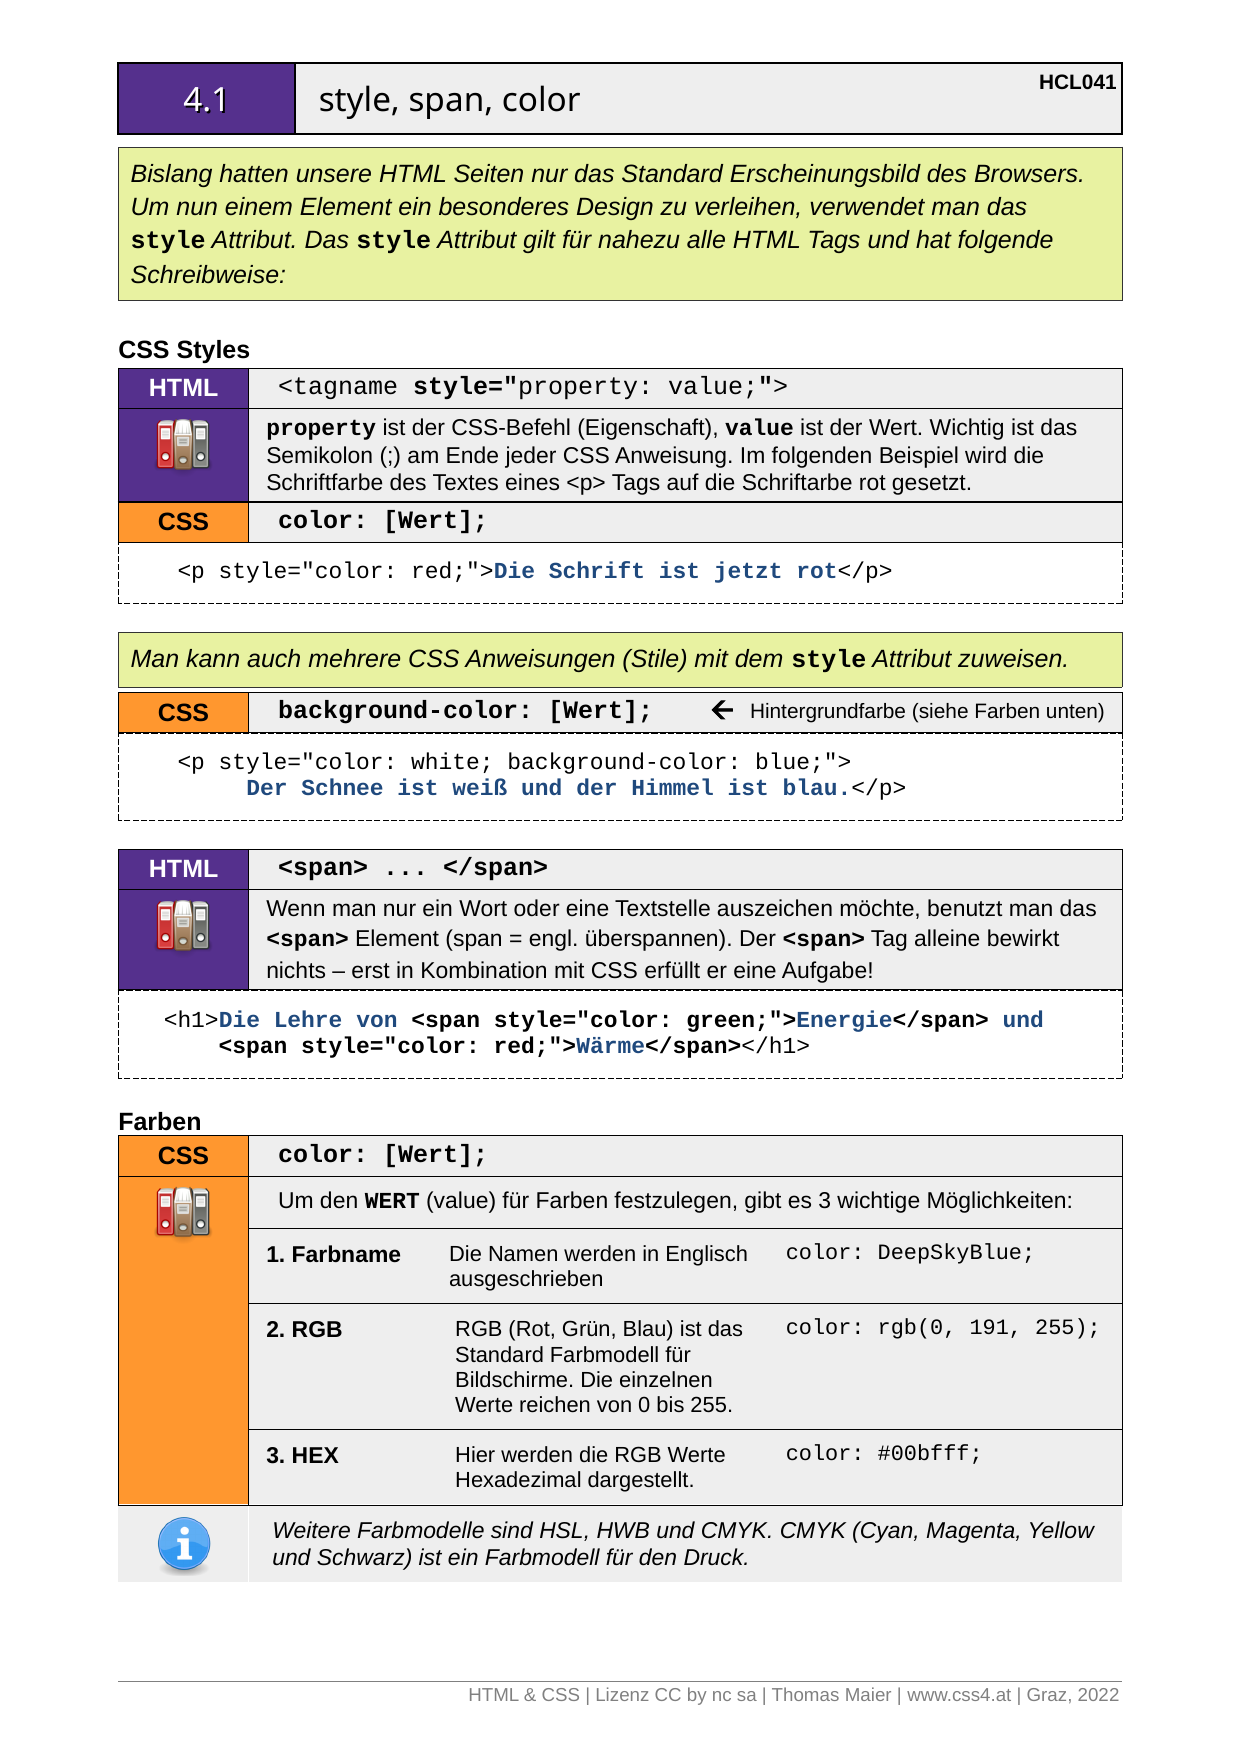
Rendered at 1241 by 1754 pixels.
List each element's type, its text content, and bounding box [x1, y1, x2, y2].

table_header <span> ... </span> [249, 850, 1122, 889]
text <p style="color: white; background-color: blue;"> Der Schnee ist weiß und der Himmel ist blau.</p> [118, 733, 1122, 820]
table_cell 2. RGB [249, 1304, 431, 1429]
text Farben [118, 1107, 1122, 1135]
picture [151, 1181, 216, 1246]
table_header 4.1 [119, 64, 294, 133]
table_header color: [Wert]; [249, 1136, 1122, 1176]
table_header Weitere Farbmodelle sind HSL, HWB und CMYK. CMYK (Cyan, Magenta, Yellow und Schwarz) ist ein Farbmodell für den Druck. [249, 1506, 1122, 1582]
table_header [119, 409, 248, 501]
table_cell 1. Farbname [249, 1229, 431, 1303]
table_header property ist der CSS-Befehl (Eigenschaft), value ist der Wert. Wichtig ist das Semikolon (;) am Ende jeder CSS Anweisung. Im folgenden Beispiel wird die Schriftfarbe des Textes eines <p> Tags auf die Schriftarbe rot gesetzt. [249, 409, 1122, 501]
table_header CSS [119, 503, 248, 542]
table_header color: [Wert]; [249, 503, 1122, 542]
table_header <tagname style="property: value;"> [249, 369, 1122, 408]
text <p style="color: red;">Die Schrift ist jetzt rot</p> [118, 543, 1122, 603]
table_cell Die Namen werden in Englisch ausgeschrieben [431, 1229, 780, 1303]
text <h1>Die Lehre von <span style="color: green;">Energie</span> und <span style="color: red;">Wärme</span></h1> [118, 990, 1122, 1078]
table_header HTML [119, 369, 248, 408]
table_header style, span, color [296, 64, 885, 133]
table_header CSS [119, 693, 248, 732]
table_header [119, 890, 248, 989]
picture [151, 894, 216, 960]
table_cell color: DeepSkyBlue; [780, 1229, 1122, 1303]
table_header Um den WERT (value) für Farben festzulegen, gibt es 3 wichtige Möglichkeiten: [249, 1177, 1122, 1228]
table_header [119, 1177, 248, 1504]
text Bislang hatten unsere HTML Seiten nur das Standard Erscheinungsbild des Browsers. Um nun einem Element ein besonderes Design zu verleihen, verwendet man das style Attribut. Das style Attribut gilt für nahezu alle HTML Tags und hat folgende Schreibweise: [119, 148, 1122, 300]
table_cell RGB (Rot, Grün, Blau) ist das Standard Farbmodell für Bildschirme. Die einzelnen Werte reichen von 0 bis 255. [431, 1304, 780, 1429]
table_cell color: #00bfff; [780, 1430, 1122, 1504]
text Man kann auch mehrere CSS Anweisungen (Stile) mit dem style Attribut zuweisen. [119, 633, 1122, 687]
table_header HTML [119, 850, 248, 889]
table_header Wenn man nur ein Wort oder eine Textstelle auszeichen möchte, benutzt man das <span> Element (span = engl. überspannen). Der <span> Tag alleine bewirkt nichts – erst in Kombination mit CSS erfüllt er eine Aufgabe! [249, 890, 1122, 989]
table_header CSS [119, 1136, 248, 1176]
table_cell Hier werden die RGB Werte Hexadezimal dargestellt. [431, 1430, 780, 1504]
picture [151, 413, 216, 479]
text CSS Styles [118, 334, 1122, 363]
table_cell 3. HEX [249, 1430, 431, 1504]
table_cell color: rgb(0, 191, 255); [780, 1304, 1122, 1429]
table_header [118, 1506, 248, 1582]
picture [154, 1517, 213, 1576]
table_header background-color: [Wert];  Hintergrundfarbe (siehe Farben unten) [249, 693, 1122, 732]
table_header HCL041 [885, 64, 1121, 133]
